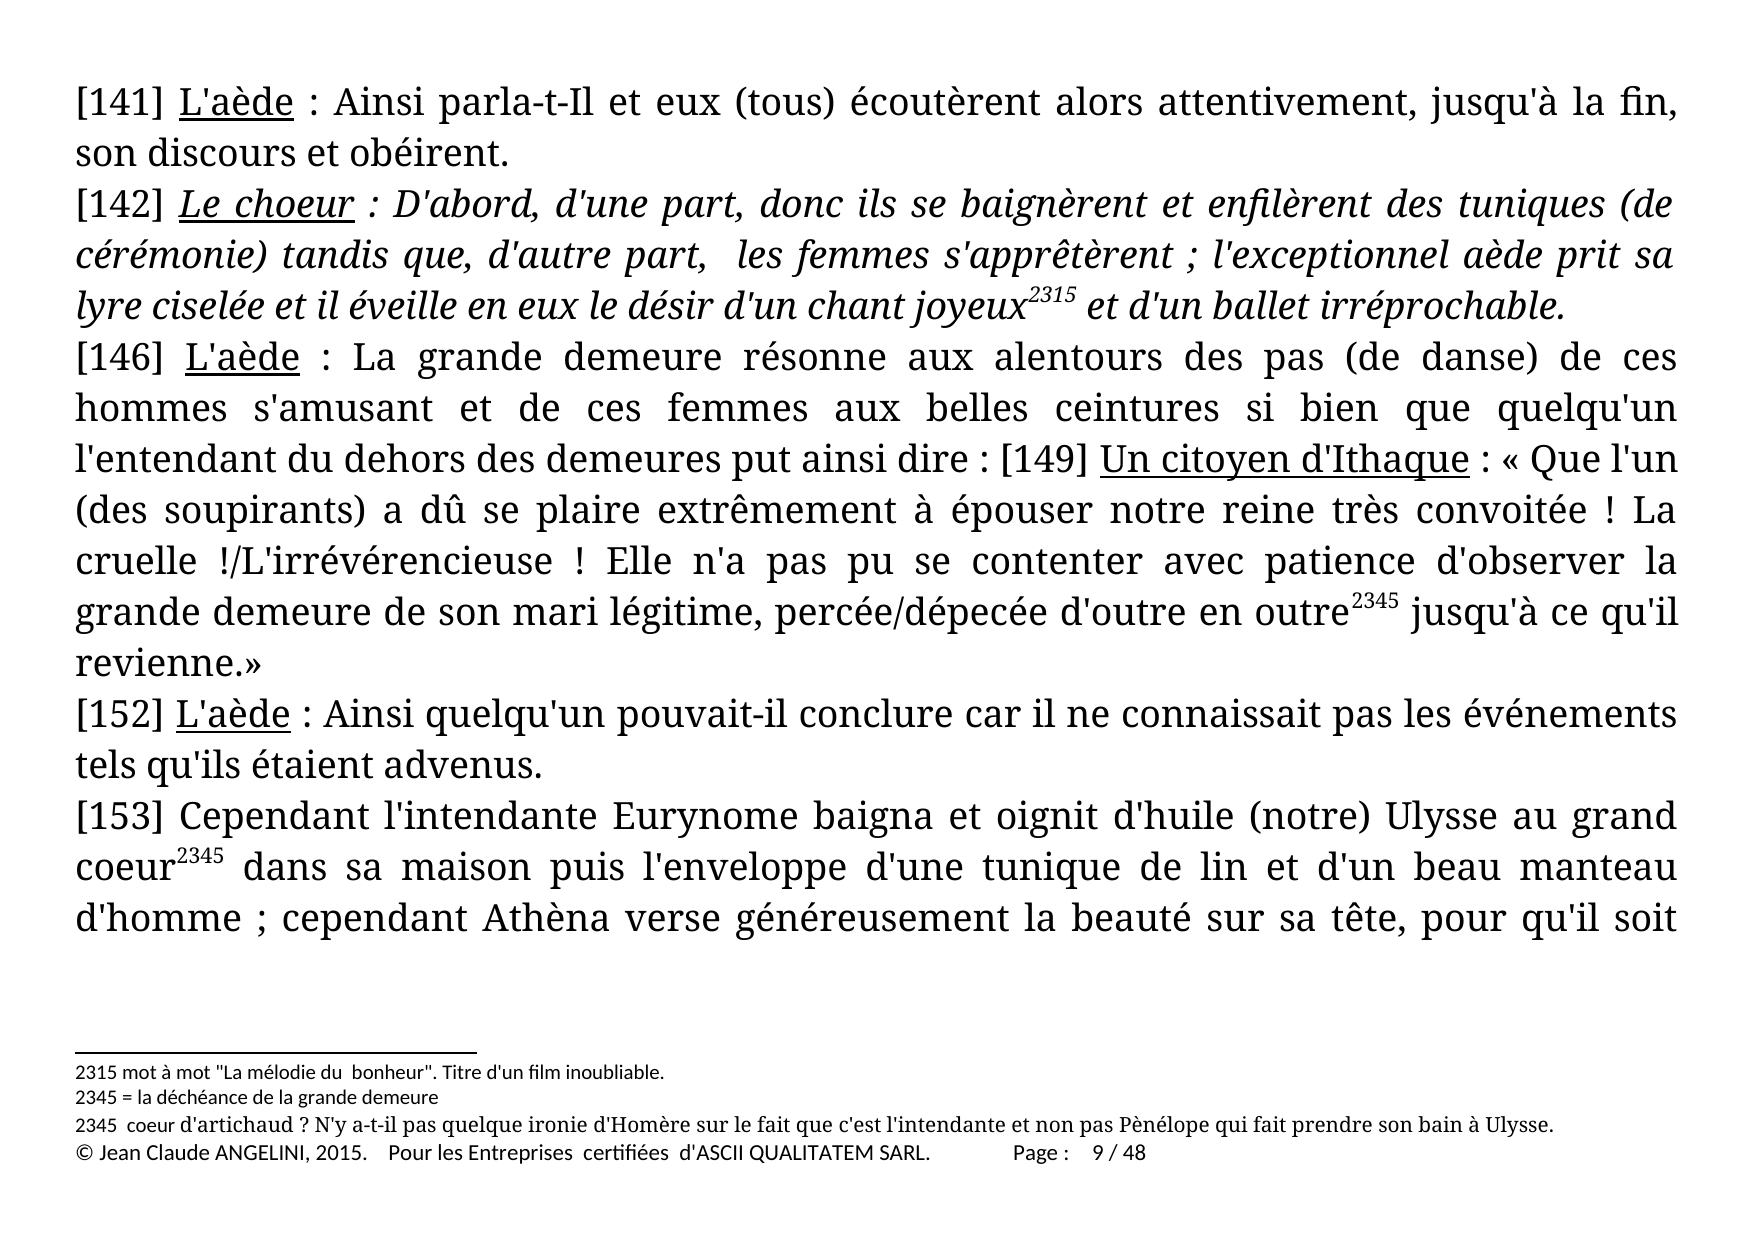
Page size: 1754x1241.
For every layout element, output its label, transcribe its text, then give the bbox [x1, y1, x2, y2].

text [142] Le choeur : D'abord, d'une part, donc ils se baignèrent et enfilèrent des tuniques (de cérémonie) tandis que, d'autre part, les femmes s'apprêtèrent ; l'exceptionnel aède prit sa lyre ciselée et il éveille en eux le désir d'un chant joyeux et d'un ballet irréprochable. [75, 177, 1679, 330]
text [146] L'aède : La grande demeure résonne aux alentours des pas (de danse) de ces hommes s'amusant et de ces femmes aux belles ceintures si bien que quelqu'un l'entendant du dehors des demeures put ainsi dire : [149] Un citoyen d'Ithaque : « Que l'un (des soupirants) a dû se plaire extrêmement à épouser notre reine très convoitée ! La cruelle !/L'irrévérencieuse ! Elle n'a pas pu se contenter avec patience d'observer la grande demeure de son mari légitime, percée/dépecée d'outre en outre jusqu'à ce qu'il revienne.» [75, 330, 1679, 687]
text mot à mot "La mélodie du bonheur". Titre d'un film inoubliable. [75, 1059, 1679, 1084]
text = la déchéance de la grande demeure [75, 1084, 1679, 1110]
text [141] L'aède : Ainsi parla-t-Il et eux (tous) écoutèrent alors attentivement, jusqu'à la fin, son discours et obéirent. [75, 75, 1679, 177]
text [153] Cependant l'intendante Eurynome baigna et oignit d'huile (notre) Ulysse au grand coeur dans sa maison puis l'enveloppe d'une tunique de lin et d'un beau manteau d'homme ; cependant Athèna verse généreusement la beauté sur sa tête, pour qu'il soit [75, 789, 1679, 943]
text [152] L'aède : Ainsi quelqu'un pouvait-il conclure car il ne connaissait pas les événements tels qu'ils étaient advenus. [75, 687, 1679, 789]
text coeur d'artichaud ? N'y a-t-il pas quelque ironie d'Homère sur le fait que c'est l'intendante et non pas Pènélope qui fait prendre son bain à Ulysse. [75, 1110, 1679, 1138]
